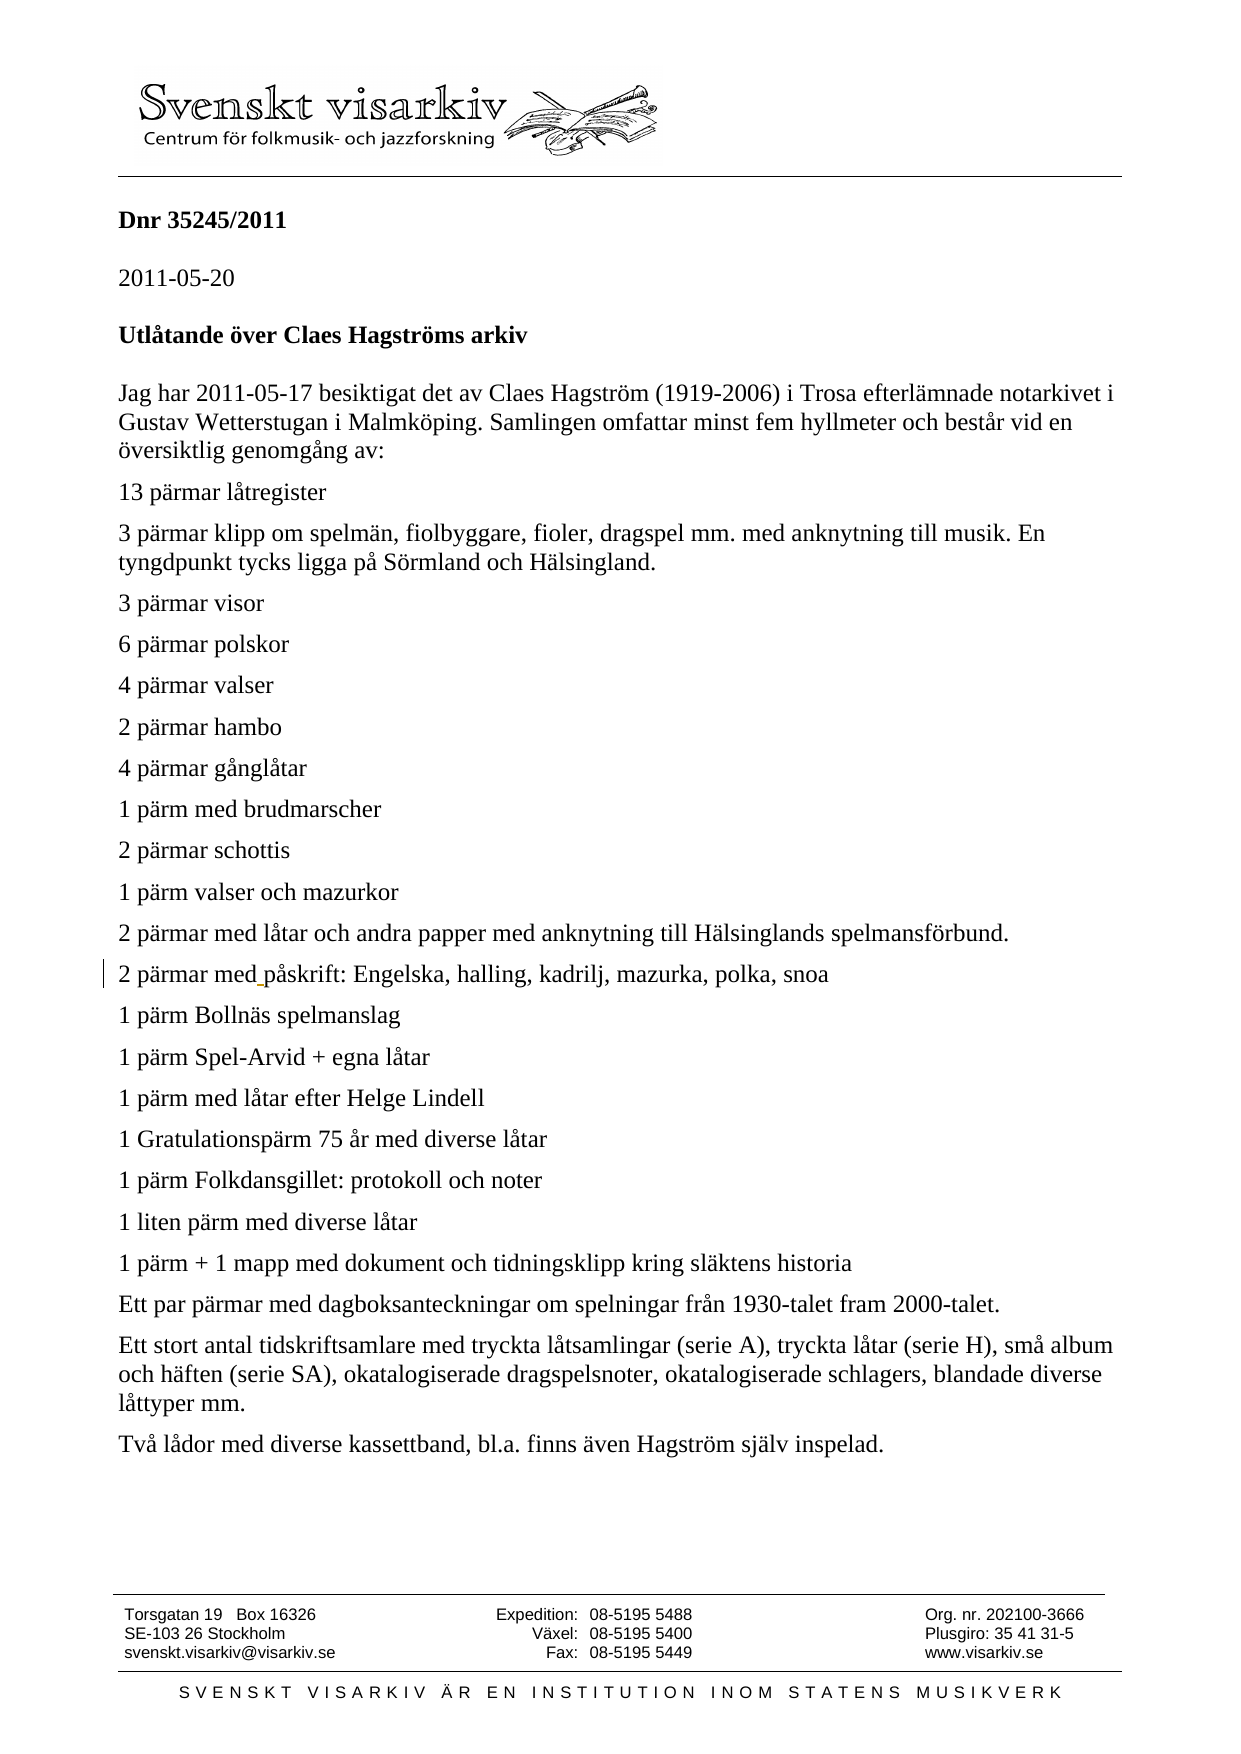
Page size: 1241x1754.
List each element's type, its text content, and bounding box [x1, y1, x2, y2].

text 1 pärm valser och mazurkor [118, 877, 1122, 906]
text 1 pärm med låtar efter Helge Lindell [118, 1083, 1122, 1112]
text 2011-05-20 [118, 263, 1122, 292]
text Två lådor med diverse kassettband, bl.a. finns även Hagström själv inspelad. [118, 1429, 1122, 1458]
text 3 pärmar visor [118, 588, 1122, 617]
picture [134, 65, 663, 166]
text 1 pärm Folkdansgillet: protokoll och noter [118, 1166, 1122, 1194]
text Jag har 2011-05-17 besiktigat det av Claes Hagström (1919-2006) i Trosa efterlämnade notarkivet i Gustav Wetterstugan i Malmköping. Samlingen omfattar minst fem hyllmeter och består vid en översiktlig genomgång av: [118, 378, 1122, 464]
text 1 pärm + 1 mapp med dokument och tidningsklipp kring släktens historia [118, 1248, 1122, 1277]
text 2 pärmar med låtar och andra papper med anknytning till Hälsinglands spelmansförbund. [118, 918, 1122, 947]
text 4 pärmar valser [118, 671, 1122, 699]
text 2 pärmar med påskrift: Engelska, halling, kadrilj, mazurka, polka, snoa [118, 959, 1122, 988]
text 6 pärmar polskor [118, 629, 1122, 658]
text 1 liten pärm med diverse låtar [118, 1207, 1122, 1236]
text 2 pärmar hambo [118, 712, 1122, 741]
text 1 pärm med brudmarscher [118, 794, 1122, 823]
text Ett par pärmar med dagboksanteckningar om spelningar från 1930-talet fram 2000-talet. [118, 1289, 1122, 1318]
text Ett stort antal tidskriftsamlare med tryckta låtsamlingar (serie A), tryckta låtar (serie H), små album och häften (serie SA), okatalogiserade dragspelsnoter, okatalogiserade schlagers, blandade diverse låttyper mm. [118, 1331, 1122, 1417]
text 1 pärm Spel-Arvid + egna låtar [118, 1042, 1122, 1071]
text 2 pärmar schottis [118, 836, 1122, 864]
text 13 pärmar låtregister [118, 477, 1122, 506]
text 1 Gratulationspärm 75 år med diverse låtar [118, 1124, 1122, 1153]
subtitle Utlåtande över Claes Hagströms arkiv [118, 321, 1122, 349]
text 4 pärmar gånglåtar [118, 753, 1122, 782]
subtitle Dnr 35245/2011 [118, 206, 1122, 234]
text 1 pärm Bollnäs spelmanslag [118, 1001, 1122, 1029]
text 3 pärmar klipp om spelmän, fiolbyggare, fioler, dragspel mm. med anknytning till musik. En tyngdpunkt tycks ligga på Sörmland och Hälsingland. [118, 518, 1122, 576]
